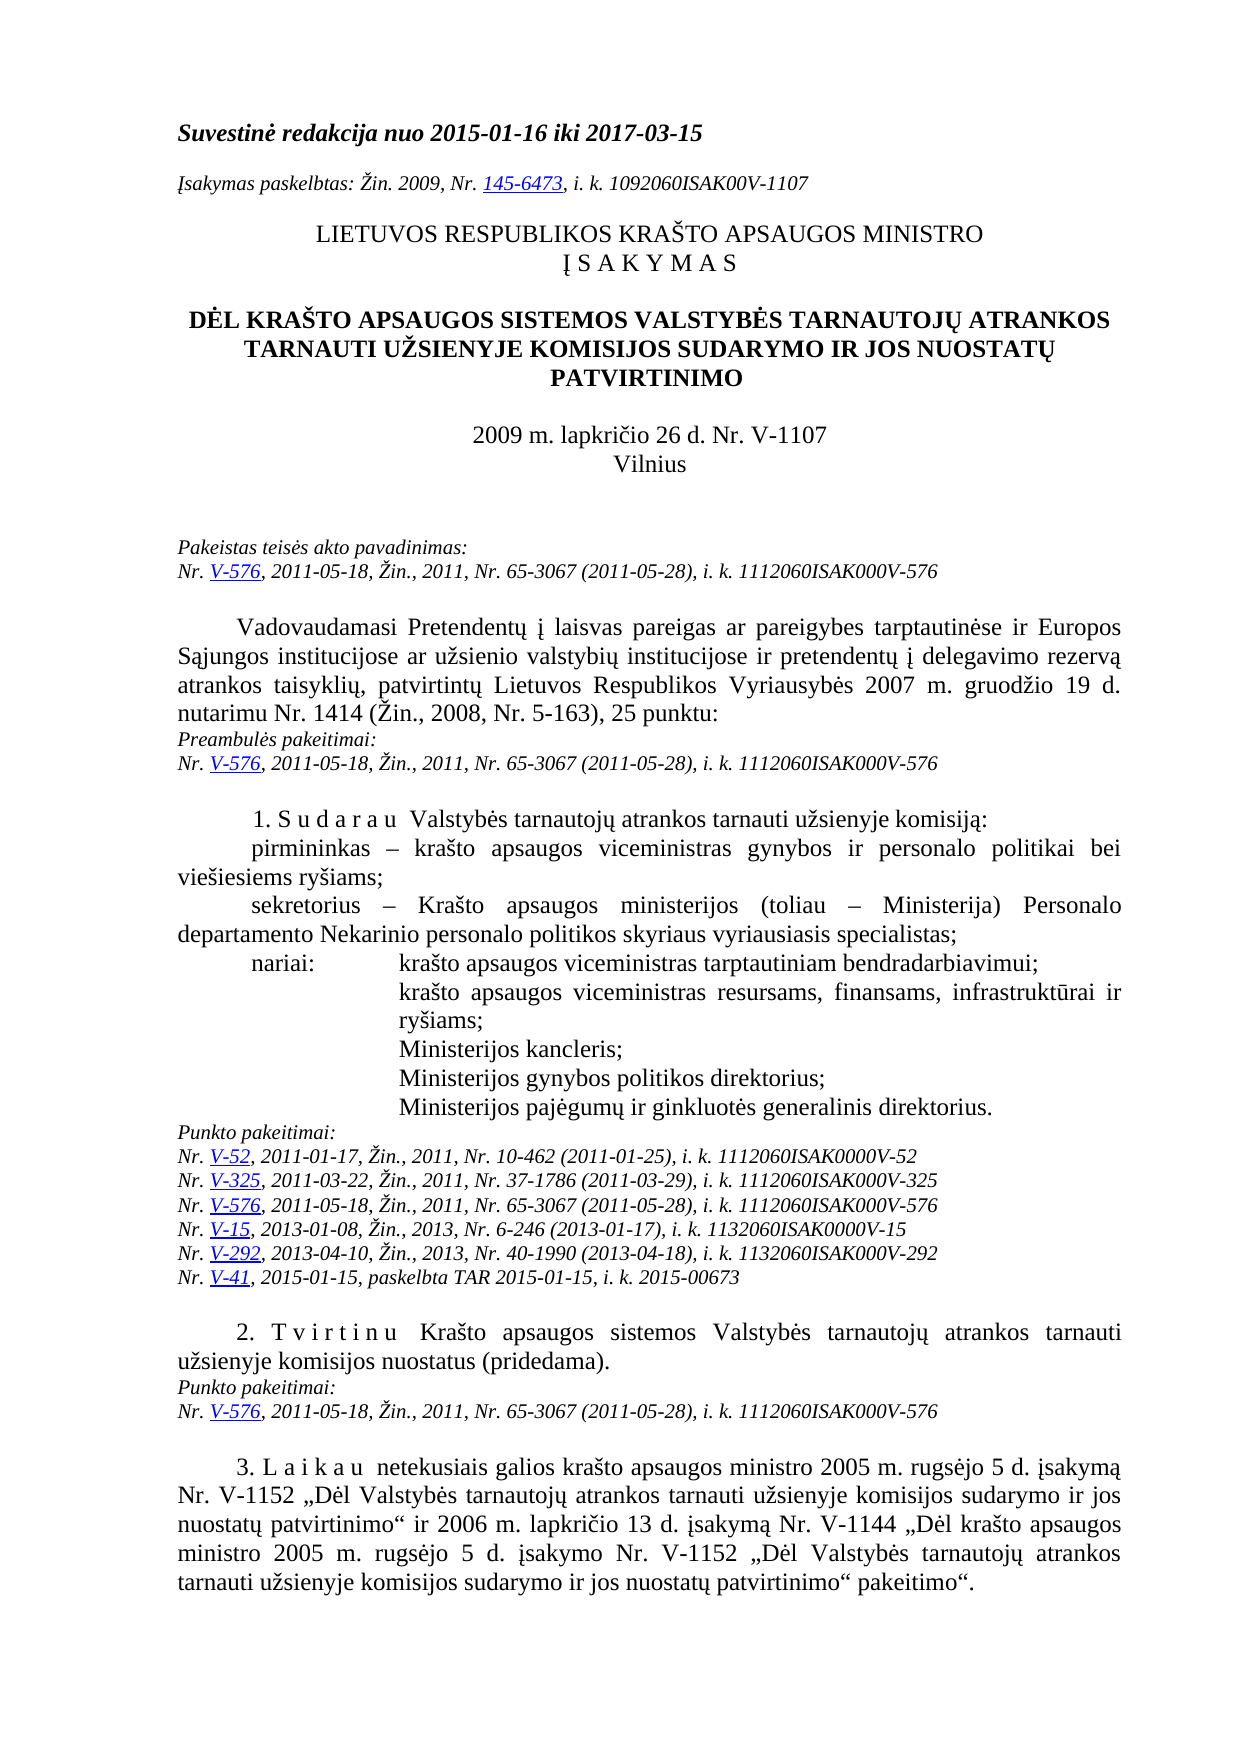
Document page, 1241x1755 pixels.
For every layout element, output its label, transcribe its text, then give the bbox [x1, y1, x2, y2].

text Nr. V-15, 2013-01-08, Žin., 2013, Nr. 6-246 (2013-01-17), i. k. 1132060ISAK0000V-15 [177, 1217, 1122, 1241]
text 1. Sudarau Valstybės tarnautojų atrankos tarnauti užsienyje komisiją: [177, 804, 1122, 833]
text 2. Tvirtinu Krašto apsaugos sistemos Valstybės tarnautojų atrankos tarnauti užsienyje komisijos nuostatus (pridedama). [177, 1317, 1122, 1375]
text Nr. V-292, 2013-04-10, Žin., 2013, Nr. 40-1990 (2013-04-18), i. k. 1132060ISAK000V-292 [177, 1241, 1122, 1265]
text 2009 m. lapkričio 26 d. Nr. V-1107 [177, 420, 1122, 449]
text Ministerijos gynybos politikos direktorius; [177, 1063, 1122, 1092]
text Punkto pakeitimai: [177, 1120, 1122, 1144]
text Nr. V-52, 2011-01-17, Žin., 2011, Nr. 10-462 (2011-01-25), i. k. 1112060ISAK0000V-52 [177, 1144, 1122, 1168]
text ĮSAKYMAS [177, 248, 1122, 277]
text sekretorius – Krašto apsaugos ministerijos (toliau – Ministerija) Personalo departamento Nekarinio personalo politikos skyriaus vyriausiasis specialistas; [177, 890, 1122, 948]
text Vadovaudamasi Pretendentų į laisvas pareigas ar pareigybes tarptautinėse ir Europos Sąjungos institucijose ar užsienio valstybių institucijose ir pretendentų į delegavimo rezervą atrankos taisyklių, patvirtintų Lietuvos Respublikos Vyriausybės 2007 m. gruodžio 19 d. nutarimu Nr. 1414 (Žin., 2008, Nr. 5-163), 25 punktu: [177, 612, 1122, 727]
text Vilnius [177, 449, 1122, 478]
text Nr. V-576, 2011-05-18, Žin., 2011, Nr. 65-3067 (2011-05-28), i. k. 1112060ISAK000V-576 [177, 1399, 1122, 1423]
text 3. Laikau netekusiais galios krašto apsaugos ministro 2005 m. rugsėjo 5 d. įsakymą Nr. V-1152 „Dėl Valstybės tarnautojų atrankos tarnauti užsienyje komisijos sudarymo ir jos nuostatų patvirtinimo“ ir 2006 m. lapkričio 13 d. įsakymą Nr. V-1144 „Dėl krašto apsaugos ministro 2005 m. rugsėjo 5 d. įsakymo Nr. V-1152 „Dėl Valstybės tarnautojų atrankos tarnauti užsienyje komisijos sudarymo ir jos nuostatų patvirtinimo“ pakeitimo“. [177, 1452, 1122, 1596]
text Punkto pakeitimai: [177, 1375, 1122, 1399]
text DĖL KRAŠTO APSAUGOS SISTEMOS VALSTYBĖS TARNAUTOJŲ ATRANKOS TARNAUTI UŽSIENYJE KOMISIJOS SUDARYMO IR JOS NUOSTATŲ PATVIRTINIMO [177, 305, 1122, 392]
text Ministerijos pajėgumų ir ginkluotės generalinis direktorius. [399, 1092, 1122, 1120]
text Nr. V-576, 2011-05-18, Žin., 2011, Nr. 65-3067 (2011-05-28), i. k. 1112060ISAK000V-576 [177, 559, 1122, 583]
text nariai: krašto apsaugos viceministras tarptautiniam bendradarbiavimui; [177, 948, 1122, 977]
text Suvestinė redakcija nuo 2015-01-16 iki 2017-03-15 [177, 118, 1122, 147]
text krašto apsaugos viceministras resursams, finansams, infrastruktūrai ir ryšiams; [399, 977, 1122, 1034]
text Nr. V-41, 2015-01-15, paskelbta TAR 2015-01-15, i. k. 2015-00673 [177, 1265, 1122, 1289]
text Nr. V-325, 2011-03-22, Žin., 2011, Nr. 37-1786 (2011-03-29), i. k. 1112060ISAK000V-325 [177, 1168, 1122, 1192]
text Preambulės pakeitimai: [177, 727, 1122, 751]
text Pakeistas teisės akto pavadinimas: [177, 535, 1122, 559]
text Nr. V-576, 2011-05-18, Žin., 2011, Nr. 65-3067 (2011-05-28), i. k. 1112060ISAK000V-576 [177, 751, 1122, 775]
text Ministerijos kancleris; [399, 1034, 1122, 1063]
text pirmininkas – krašto apsaugos viceministras gynybos ir personalo politikai bei viešiesiems ryšiams; [177, 833, 1122, 890]
text LIETUVOS RESPUBLIKOS KRAŠTO APSAUGOS MINISTRO [177, 219, 1122, 248]
text Įsakymas paskelbtas: Žin. 2009, Nr. 145-6473, i. k. 1092060ISAK00V-1107 [177, 171, 1122, 195]
text Nr. V-576, 2011-05-18, Žin., 2011, Nr. 65-3067 (2011-05-28), i. k. 1112060ISAK000V-576 [177, 1192, 1122, 1217]
